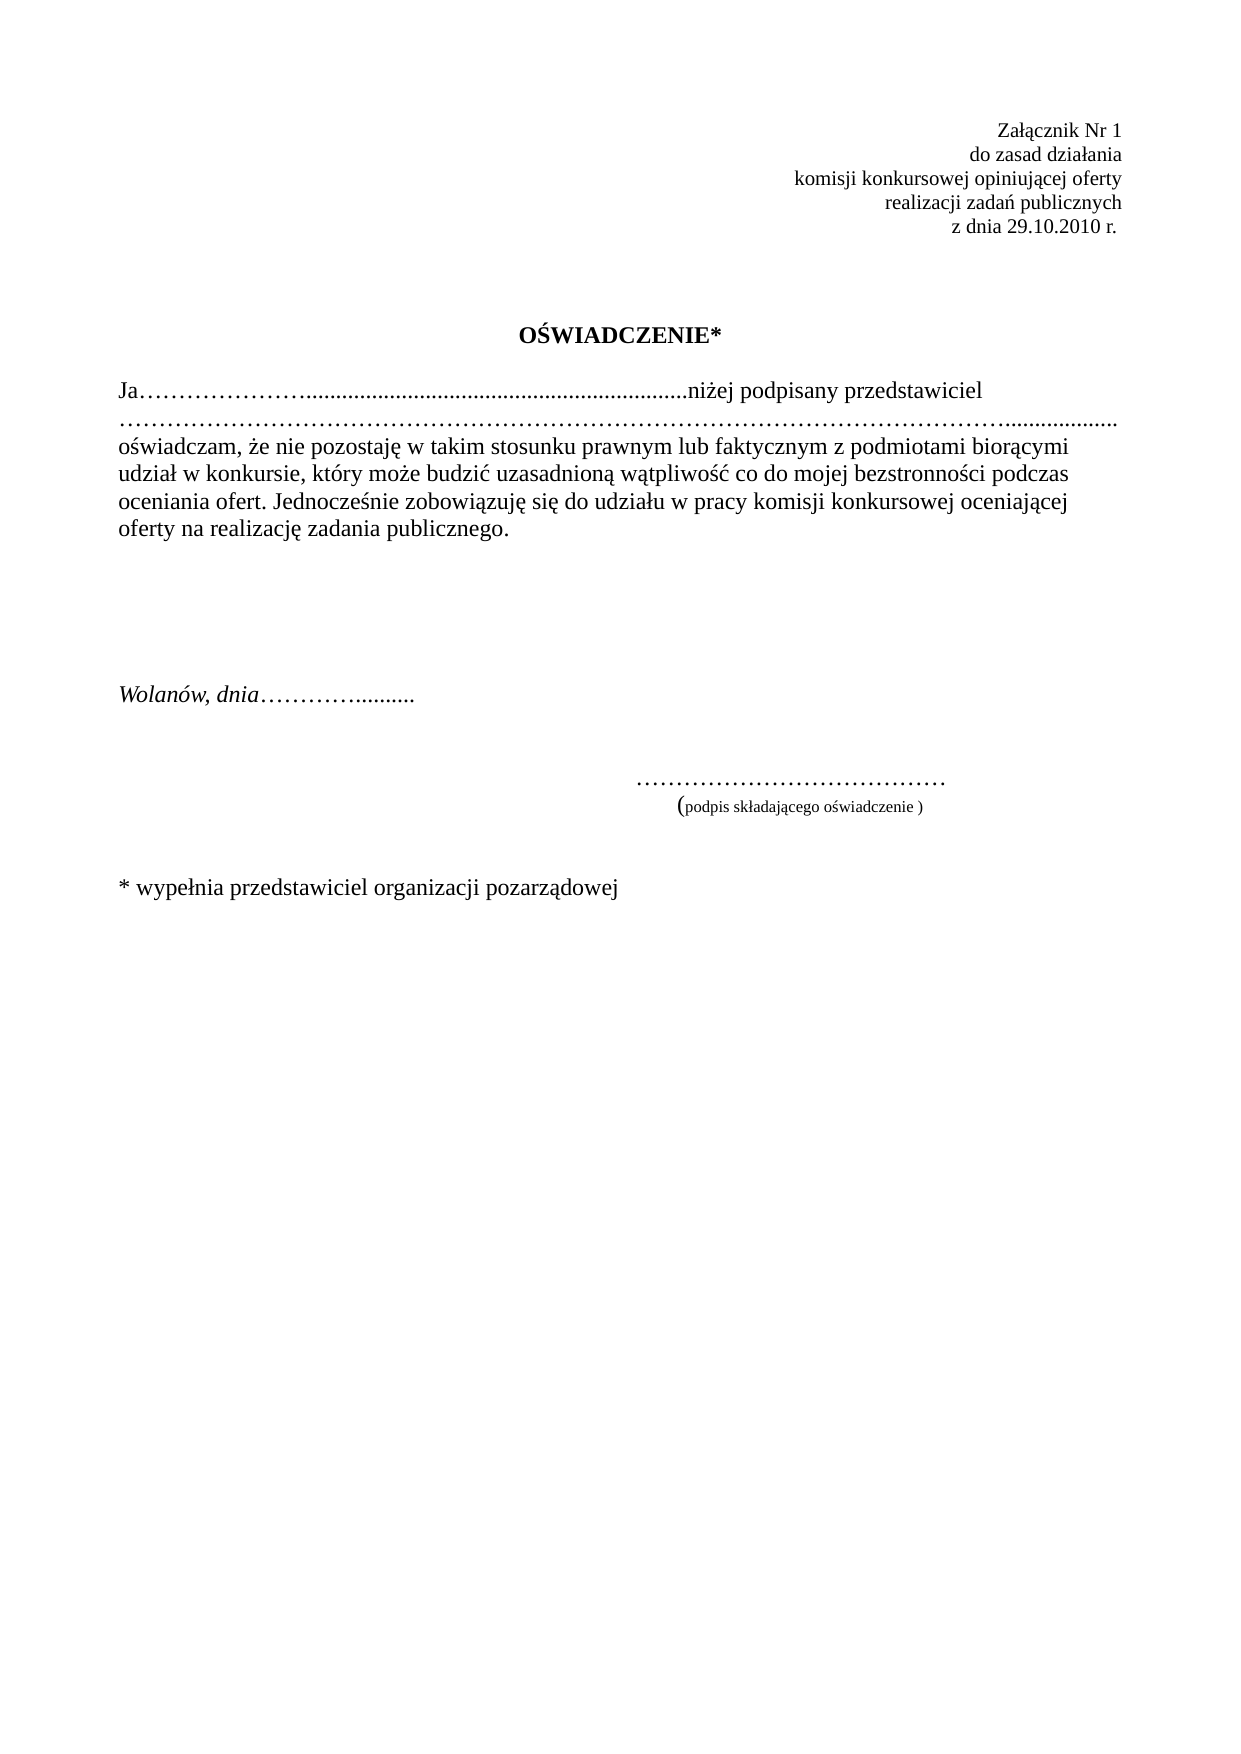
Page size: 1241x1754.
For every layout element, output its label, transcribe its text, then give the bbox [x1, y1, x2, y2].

text (podpis składającego oświadczenie ) [118, 791, 1122, 818]
text realizacji zadań publicznych [118, 190, 1122, 214]
text do zasad działania [118, 142, 1122, 166]
text Załącznik Nr 1 [118, 118, 1122, 142]
text z dnia 29.10.2010 r. [118, 214, 1122, 238]
text ………………………………… [118, 763, 1122, 791]
text OŚWIADCZENIE* [118, 321, 1122, 349]
text * wypełnia przedstawiciel organizacji pozarządowej [118, 873, 1122, 901]
text Ja…………………................................................................niżej podpisany przedstawiciel …………………………………………………………………………………………………................... oświadczam, że nie pozostaję w takim stosunku prawnym lub faktycznym z podmiotami biorącymi udział w konkursie, który może budzić uzasadnioną wątpliwość co do mojej bezstronności podczas oceniania ofert. Jednocześnie zobowiązuję się do udziału w pracy komisji konkursowej oceniającej oferty na realizację zadania publicznego. [118, 376, 1122, 542]
text Wolanów, dnia………….......... [118, 680, 1122, 708]
text komisji konkursowej opiniującej oferty [118, 166, 1122, 190]
